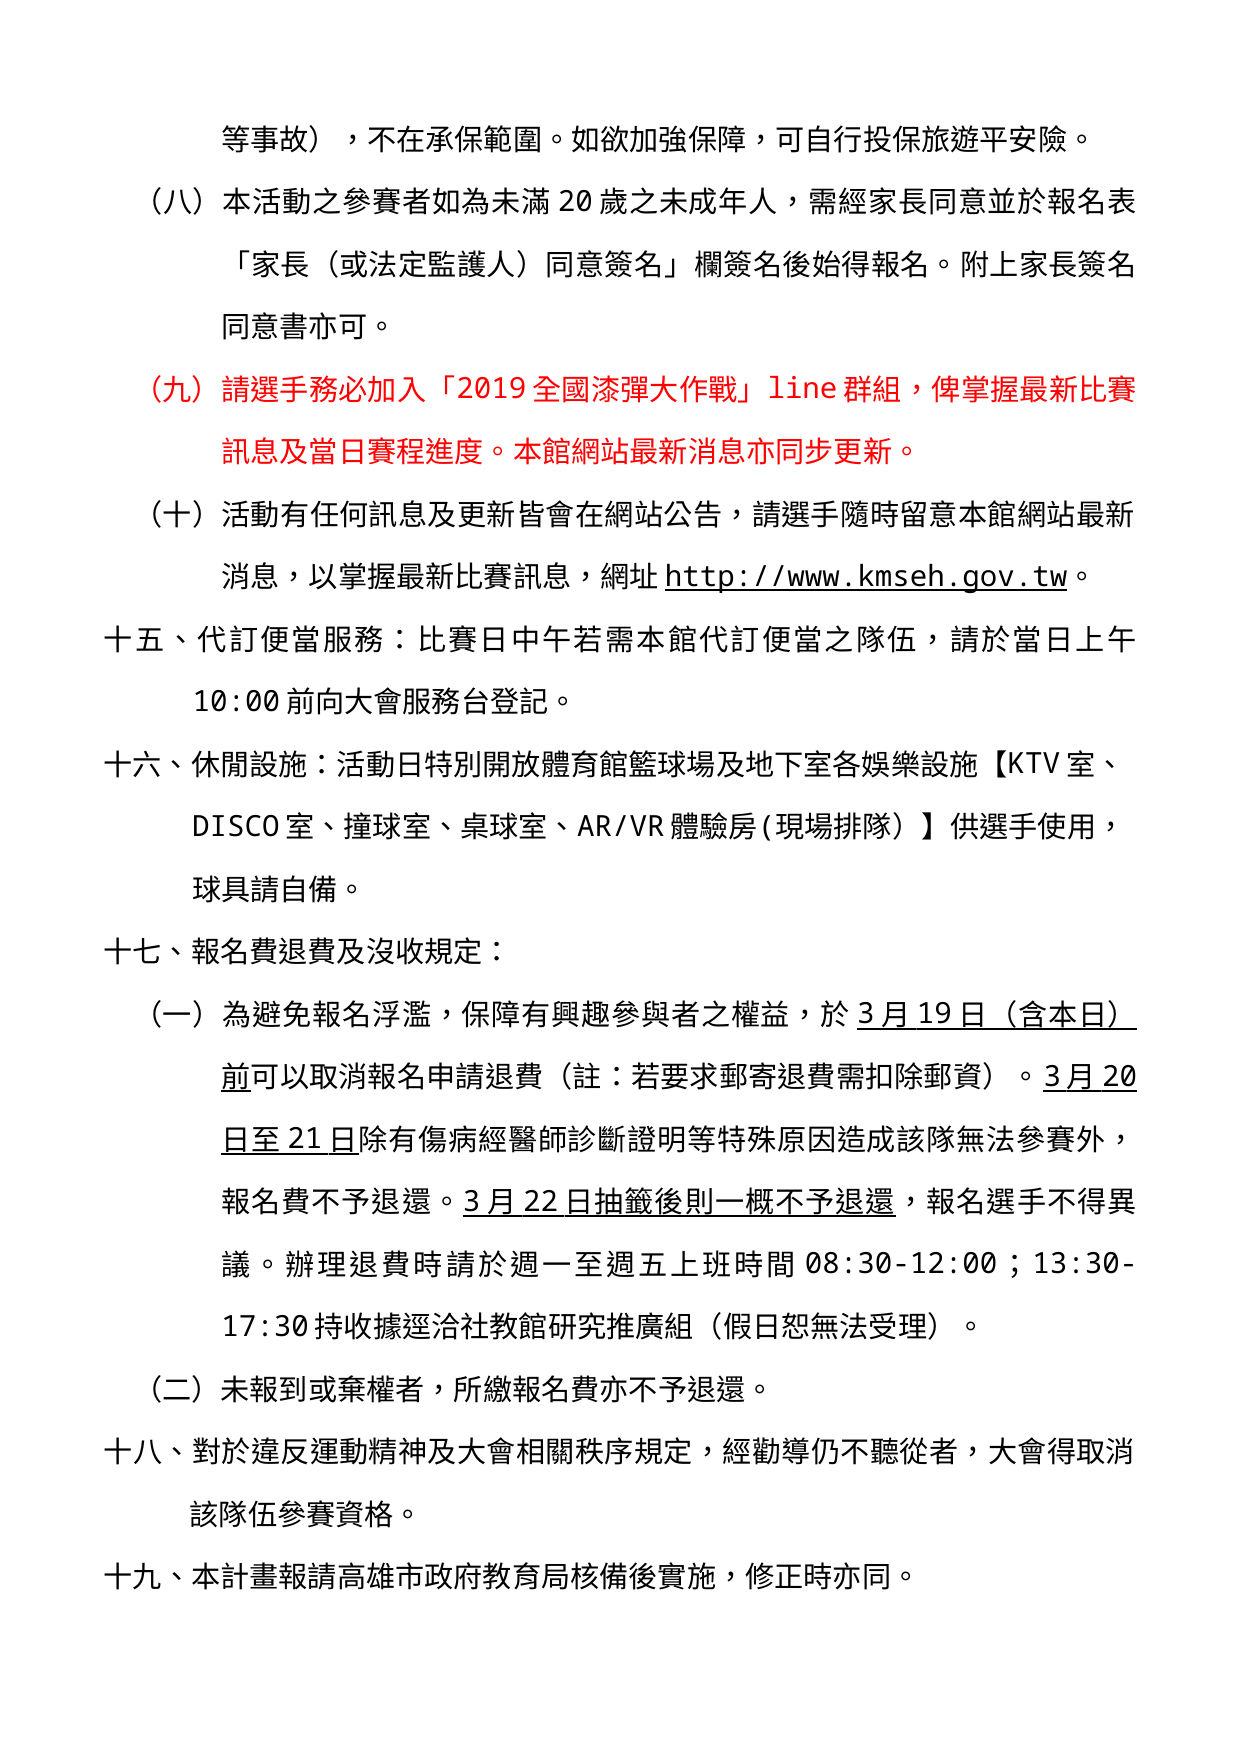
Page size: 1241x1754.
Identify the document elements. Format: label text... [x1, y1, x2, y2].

text 十九、本計畫報請高雄市政府教育局核備後實施，修正時亦同。 [103, 1533, 1137, 1596]
text （十）活動有任何訊息及更新皆會在網站公告，請選手隨時留意本館網站最新消息，以掌握最新比賽訊息，網址http://www.kmseh.gov.tw。 [133, 471, 1137, 596]
text （二）未報到或棄權者，所繳報名費亦不予退還。 [133, 1346, 1137, 1408]
text 十六、休閒設施：活動日特別開放體育館籃球場及地下室各娛樂設施【KTV室、DISCO室、撞球室、桌球室、AR/VR體驗房(現場排隊）】供選手使用，球具請自備。 [103, 721, 1137, 908]
text （一）為避免報名浮濫，保障有興趣參與者之權益，於3月19日（含本日）前可以取消報名申請退費（註：若要求郵寄退費需扣除郵資）。3月20日至21日除有傷病經醫師診斷證明等特殊原因造成該隊無法參賽外，報名費不予退還。3月22日抽籤後則一概不予退還，報名選手不得異議。辦理退費時請於週一至週五上班時間08:30-12:00；13:30-17:30持收據逕洽社教館研究推廣組（假日恕無法受理）。 [133, 971, 1137, 1346]
text （九）請選手務必加入「2019全國漆彈大作戰」line群組，俾掌握最新比賽訊息及當日賽程進度。本館網站最新消息亦同步更新。 [133, 346, 1137, 471]
text 十五、代訂便當服務：比賽日中午若需本館代訂便當之隊伍，請於當日上午10:00前向大會服務台登記。 [103, 596, 1137, 721]
text （八）本活動之參賽者如為未滿20歲之未成年人，需經家長同意並於報名表「家長（或法定監護人）同意簽名」欄簽名後始得報名。附上家長簽名同意書亦可。 [133, 158, 1137, 346]
text 十七、報名費退費及沒收規定： [103, 908, 1137, 971]
text 等事故），不在承保範圍。如欲加強保障，可自行投保旅遊平安險。 [133, 96, 1137, 158]
text 十八、對於違反運動精神及大會相關秩序規定，經勸導仍不聽從者，大會得取消該隊伍參賽資格。 [103, 1408, 1137, 1533]
